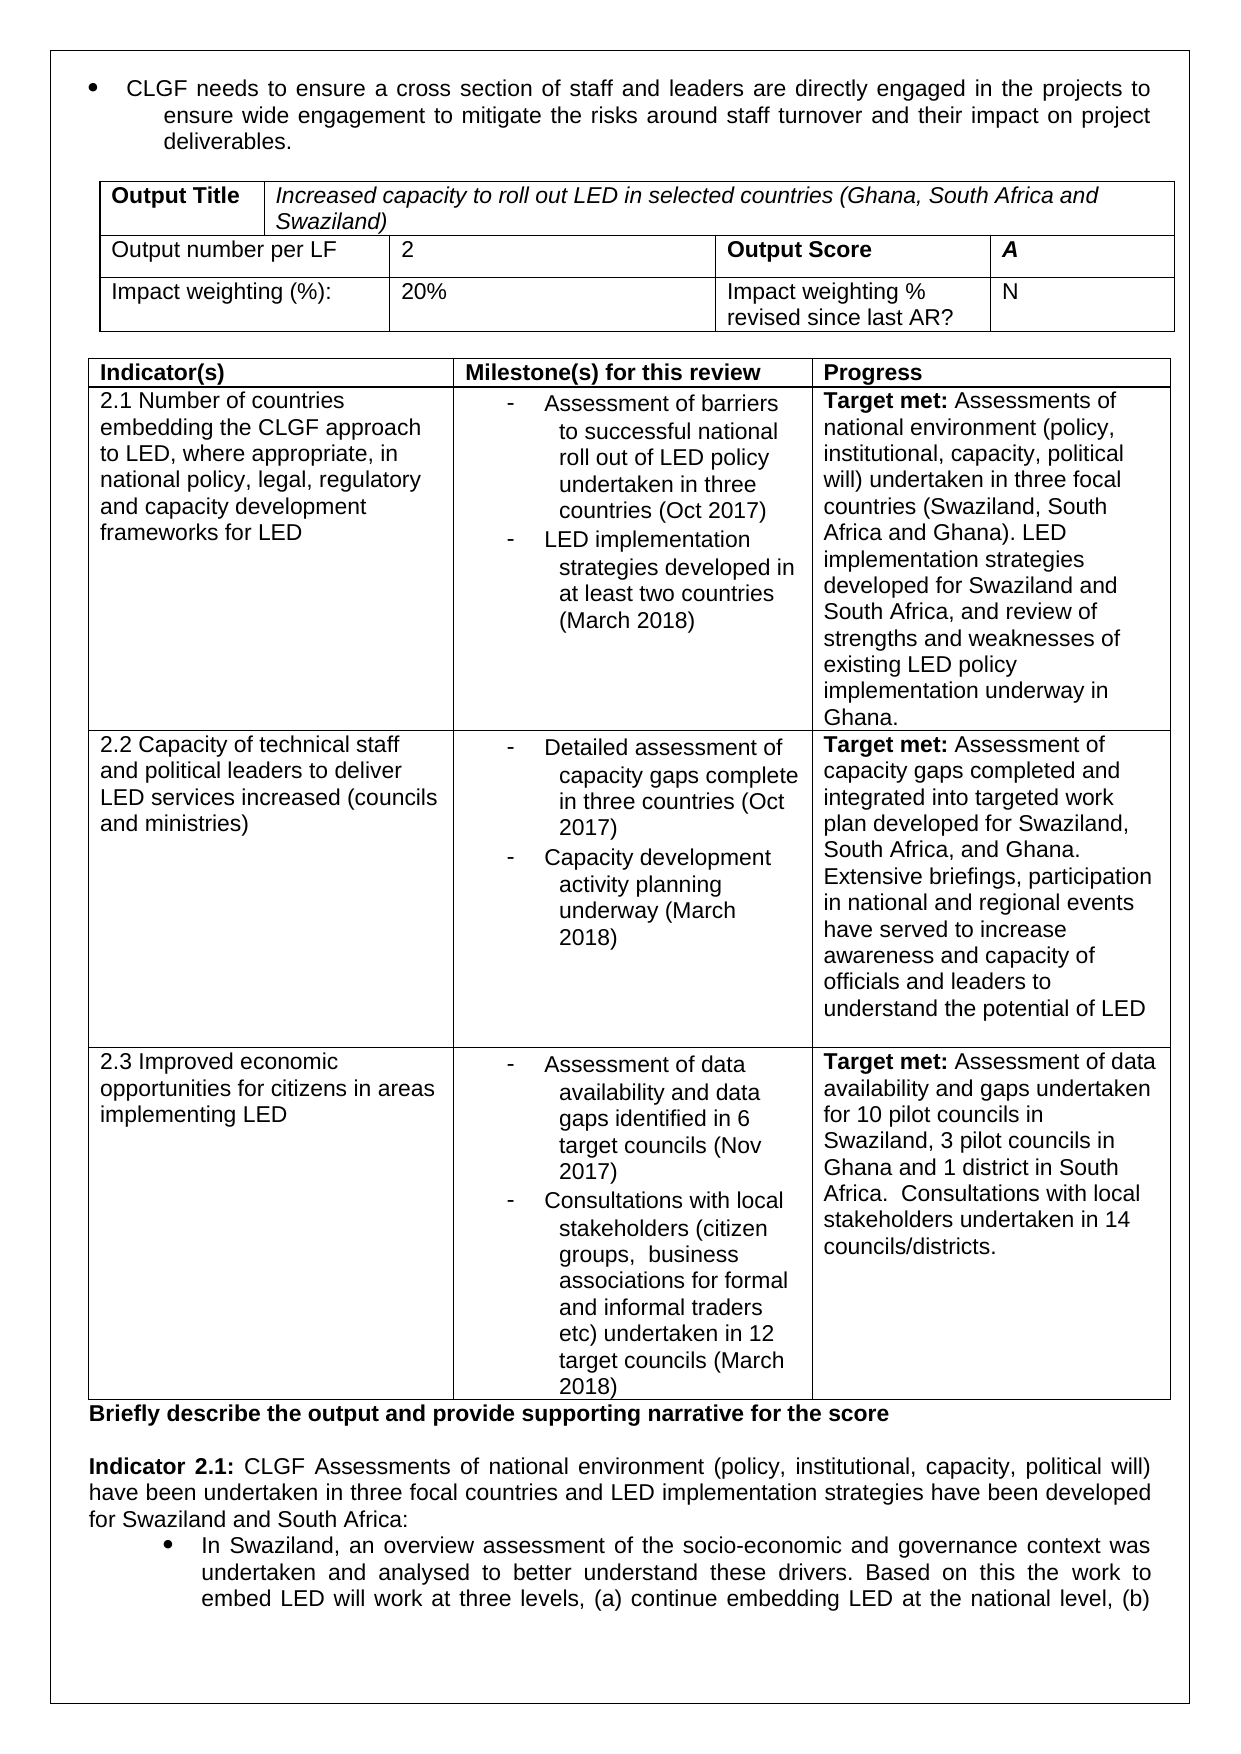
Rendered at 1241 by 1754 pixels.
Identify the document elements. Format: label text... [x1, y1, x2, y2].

table_cell Assessment of barriers to successful national roll out of LED policy undertaken in three countries (Oct 2017) LED implementation strategies developed in at least two countries (March 2018) [454, 388, 812, 730]
table_header Progress [813, 359, 1170, 386]
table_cell N [991, 278, 1174, 331]
table_cell A [991, 236, 1174, 277]
table_cell 2.2 Capacity of technical staff and political leaders to deliver LED services increased (councils and ministries) [89, 731, 453, 1047]
table_header Indicator(s) [89, 359, 453, 386]
table_cell 2.3 Improved economic opportunities for citizens in areas implementing LED [89, 1048, 453, 1399]
text Indicator 2.1: CLGF Assessments of national environment (policy, institutional, capacity, political will) have been undertaken in three focal countries and LED implementation strategies have been developed for Swaziland and South Africa: [89, 1453, 1152, 1532]
table_cell Output number per LF [101, 236, 389, 277]
table_cell Impact weighting (%): [101, 278, 389, 331]
table_header Output Title [101, 182, 264, 234]
table_cell Output Score [716, 236, 990, 277]
table_header Increased capacity to roll out LED in selected countries (Ghana, South Africa and Swaziland) [265, 182, 1174, 234]
table_cell Target met: Assessments of national environment (policy, institutional, capacity, political will) undertaken in three focal countries (Swaziland, South Africa and Ghana). LED implementation strategies developed for Swaziland and South Africa, and review of strengths and weaknesses of existing LED policy implementation underway in Ghana. [813, 388, 1170, 730]
table_cell Detailed assessment of capacity gaps complete in three countries (Oct 2017) Capacity development activity planning underway (March 2018) [454, 731, 812, 1047]
list CLGF needs to ensure a cross section of staff and leaders are directly engaged in the projects to ensure wide engagement to mitigate the risks around staff turnover and their impact on project deliverables. [89, 75, 1152, 154]
table_cell Target met: Assessment of data availability and gaps undertaken for 10 pilot councils in Swaziland, 3 pilot councils in Ghana and 1 district in South Africa. Consultations with local stakeholders undertaken in 14 councils/districts. [813, 1048, 1170, 1399]
text Briefly describe the output and provide supporting narrative for the score [89, 1400, 1152, 1427]
table_header Milestone(s) for this review [454, 359, 812, 386]
table_cell Impact weighting % revised since last AR? [716, 278, 990, 331]
table_cell Assessment of data availability and data gaps identified in 6 target councils (Nov 2017) Consultations with local stakeholders (citizen groups, business associations for formal and informal traders etc) undertaken in 12 target councils (March 2018) [454, 1048, 812, 1399]
table_cell Target met: Assessment of capacity gaps completed and integrated into targeted work plan developed for Swaziland, South Africa, and Ghana. Extensive briefings, participation in national and regional events have served to increase awareness and capacity of officials and leaders to understand the potential of LED [813, 731, 1170, 1047]
table_cell 2.1 Number of countries embedding the CLGF approach to LED, where appropriate, in national policy, legal, regulatory and capacity development frameworks for LED [89, 388, 453, 730]
table_cell 20% [390, 278, 715, 331]
list In Swaziland, an overview assessment of the socio-economic and governance context was undertaken and analysed to better understand these drivers. Based on this the work to embed LED will work at three levels, (a) continue embedding LED at the national level, (b) [164, 1532, 1152, 1612]
table_cell 2 [390, 236, 715, 277]
